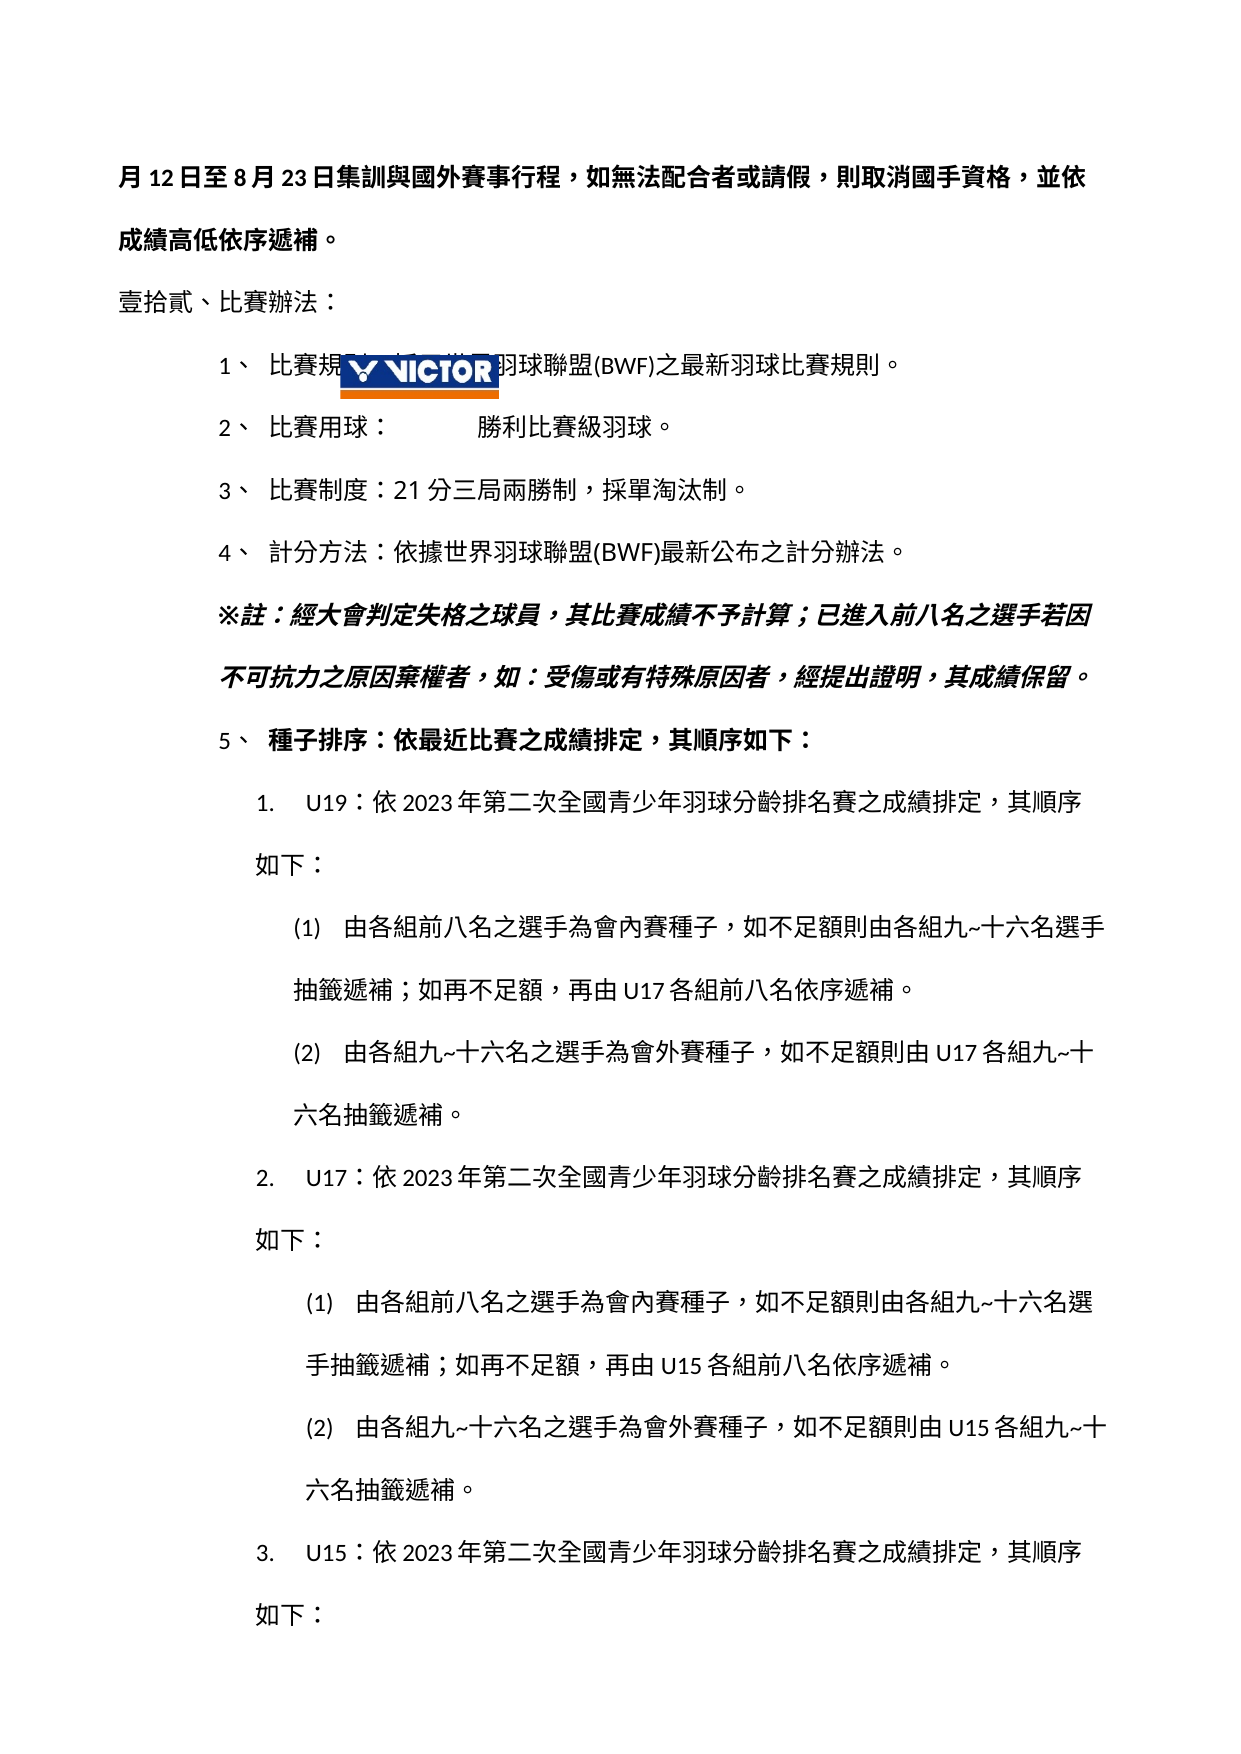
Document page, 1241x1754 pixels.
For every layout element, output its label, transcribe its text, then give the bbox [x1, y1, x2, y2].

list 由各組九~十六名之選手為會外賽種子，如不足額則由U17各組九~十六名抽籤遞補。 [293, 1009, 1107, 1134]
list U19：依2023年第二次全國青少年羽球分齡排名賽之成績排定，其順序如下： [256, 759, 1107, 884]
list 種子排序：依最近比賽之成績排定，其順序如下： [218, 697, 1107, 759]
list U17：依2023年第二次全國青少年羽球分齡排名賽之成績排定，其順序如下： [256, 1134, 1107, 1259]
text 月12日至8月23日集訓與國外賽事行程，如無法配合者或請假，則取消國手資格，並依成績高低依序遞補。 [118, 134, 1107, 259]
text 壹拾貳、比賽辦法： [118, 259, 1107, 322]
list 比賽制度：21分三局兩勝制，採單淘汰制。 [218, 447, 1107, 509]
list 由各組前八名之選手為會內賽種子，如不足額則由各組九~十六名選手抽籤遞補；如再不足額，再由U15各組前八名依序遞補。 [306, 1259, 1107, 1384]
text ※註：經大會判定失格之球員，其比賽成績不予計算；已進入前八名之選手若因不可抗力之原因棄權者，如：受傷或有特殊原因者，經提出證明，其成績保留。 [218, 572, 1107, 697]
list 比賽規則：採用世界羽球聯盟(BWF)之最新羽球比賽規則。 [218, 322, 1107, 384]
list 由各組前八名之選手為會內賽種子，如不足額則由各組九~十六名選手抽籤遞補；如再不足額，再由U17各組前八名依序遞補。 [293, 884, 1107, 1009]
list 由各組九~十六名之選手為會外賽種子，如不足額則由U15各組九~十六名抽籤遞補。 [306, 1384, 1107, 1509]
list 比賽用球： 勝利比賽級羽球。 [218, 384, 1107, 447]
list 計分方法：依據世界羽球聯盟(BWF)最新公布之計分辦法。 [218, 509, 1107, 572]
list U15：依2023年第二次全國青少年羽球分齡排名賽之成績排定，其順序如下： [256, 1509, 1107, 1634]
